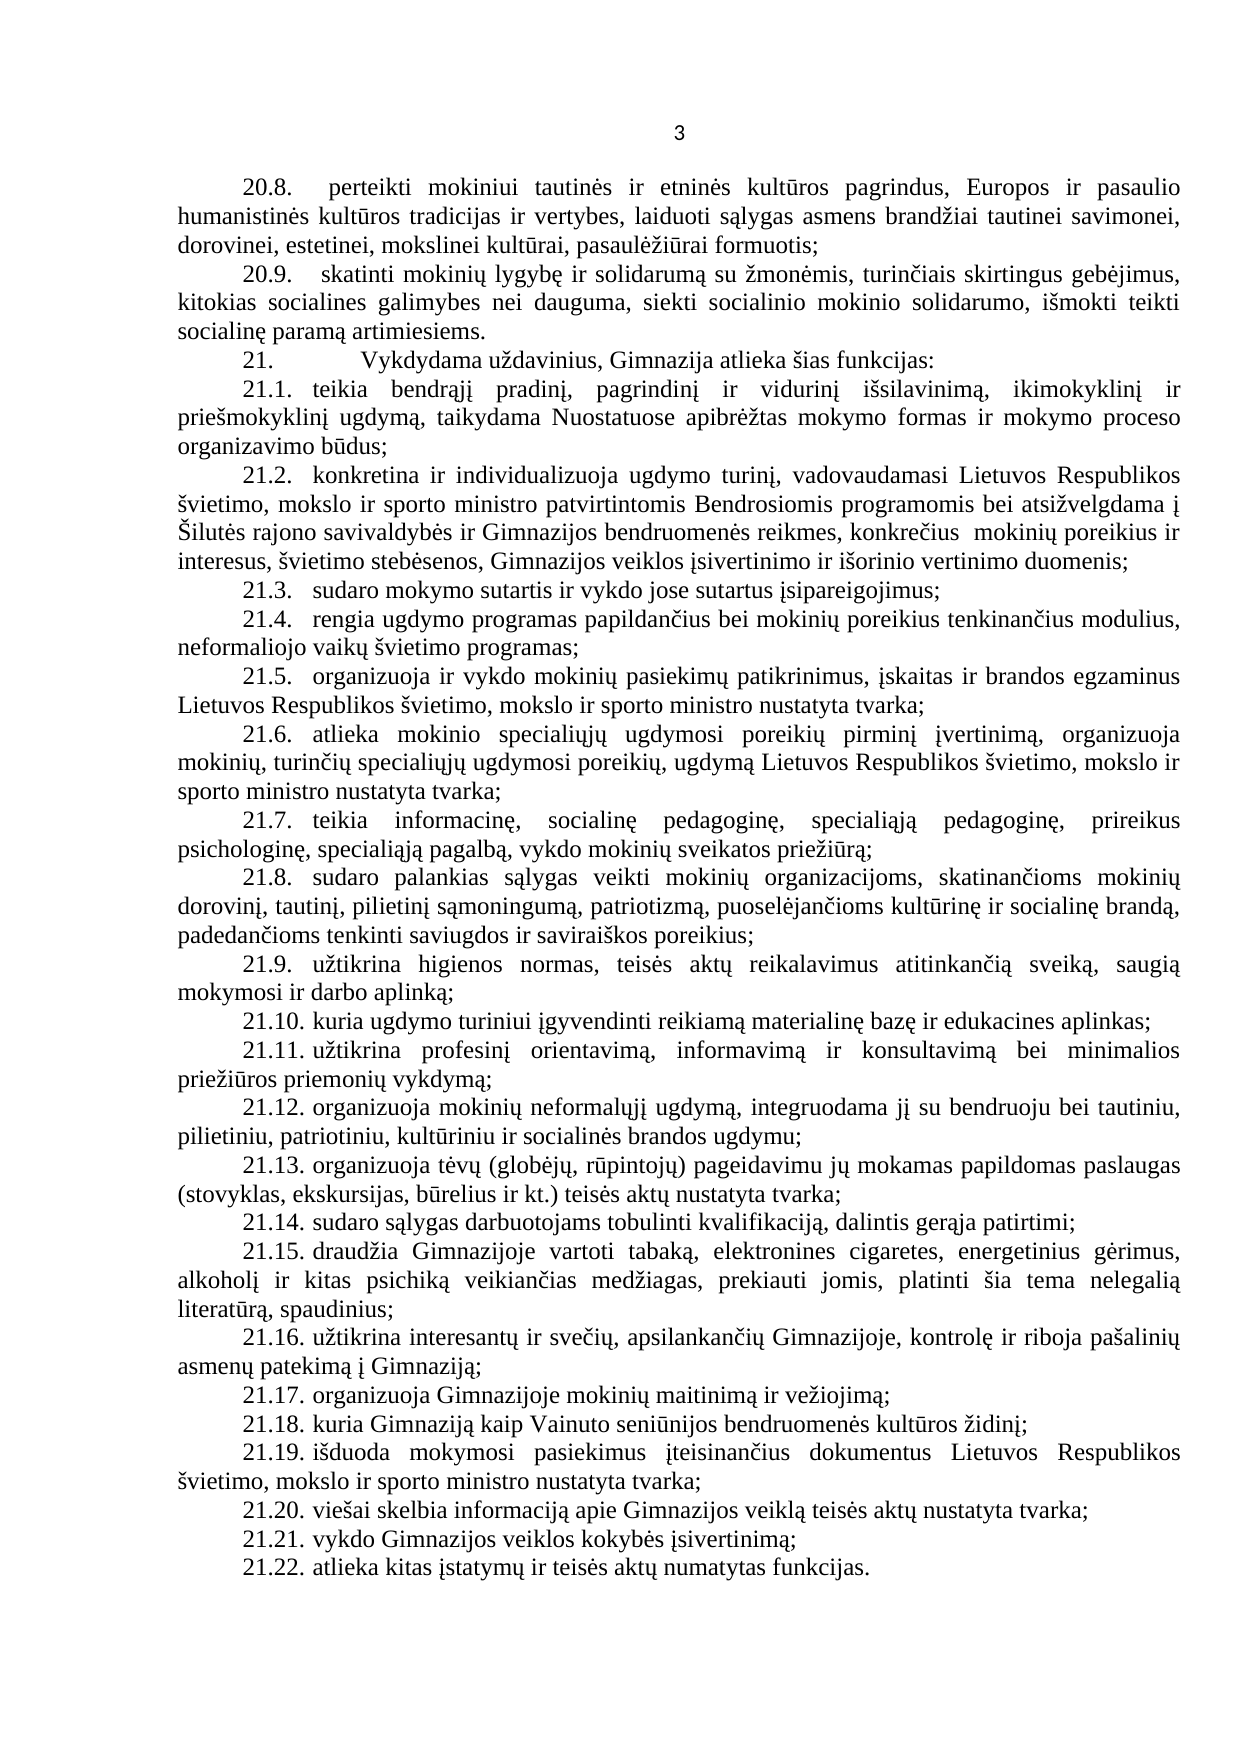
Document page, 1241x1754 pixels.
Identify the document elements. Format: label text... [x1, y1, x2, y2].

text 21.20. viešai skelbia informaciją apie Gimnazijos veiklą teisės aktų nustatyta tvarka; [177, 1495, 1181, 1524]
text 21.21. vykdo Gimnazijos veiklos kokybės įsivertinimą; [177, 1524, 1181, 1552]
text 21.17. organizuoja Gimnazijoje mokinių maitinimą ir vežiojimą; [177, 1380, 1181, 1409]
text 21.22. atlieka kitas įstatymų ir teisės aktų numatytas funkcijas. [177, 1552, 1181, 1581]
text 21.5. organizuoja ir vykdo mokinių pasiekimų patikrinimus, įskaitas ir brandos egzaminus Lietuvos Respublikos švietimo, mokslo ir sporto ministro nustatyta tvarka; [177, 661, 1181, 719]
text 20.8. perteikti mokiniui tautinės ir etninės kultūros pagrindus, Europos ir pasaulio humanistinės kultūros tradicijas ir vertybes, laiduoti sąlygas asmens brandžiai tautinei savimonei, dorovinei, estetinei, mokslinei kultūrai, pasaulėžiūrai formuotis; [177, 172, 1181, 259]
text 21.16. užtikrina interesantų ir svečių, apsilankančių Gimnazijoje, kontrolę ir riboja pašalinių asmenų patekimą į Gimnaziją; [177, 1322, 1181, 1380]
text 21.12. organizuoja mokinių neformalųjį ugdymą, integruodama jį su bendruoju bei tautiniu, pilietiniu, patriotiniu, kultūriniu ir socialinės brandos ugdymu; [177, 1092, 1181, 1150]
text 21.4. rengia ugdymo programas papildančius bei mokinių poreikius tenkinančius modulius, neformaliojo vaikų švietimo programas; [177, 604, 1181, 661]
text 21.19. išduoda mokymosi pasiekimus įteisinančius dokumentus Lietuvos Respublikos švietimo, mokslo ir sporto ministro nustatyta tvarka; [177, 1437, 1181, 1495]
text 21. Vykdydama uždavinius, Gimnazija atlieka šias funkcijas: [177, 345, 1181, 374]
text 21.8. sudaro palankias sąlygas veikti mokinių organizacijoms, skatinančioms mokinių dorovinį, tautinį, pilietinį sąmoningumą, patriotizmą, puoselėjančioms kultūrinę ir socialinę brandą, padedančioms tenkinti saviugdos ir saviraiškos poreikius; [177, 862, 1181, 949]
text 21.10. kuria ugdymo turiniui įgyvendinti reikiamą materialinę bazę ir edukacines aplinkas; [177, 1006, 1181, 1035]
text 21.9. užtikrina higienos normas, teisės aktų reikalavimus atitinkančią sveiką, saugią mokymosi ir darbo aplinką; [177, 949, 1181, 1006]
text 21.14. sudaro sąlygas darbuotojams tobulinti kvalifikaciją, dalintis gerąja patirtimi; [177, 1207, 1181, 1236]
text 21.2. konkretina ir individualizuoja ugdymo turinį, vadovaudamasi Lietuvos Respublikos švietimo, mokslo ir sporto ministro patvirtintomis Bendrosiomis programomis bei atsižvelgdama į Šilutės rajono savivaldybės ir Gimnazijos bendruomenės reikmes, konkrečius mokinių poreikius ir interesus, švietimo stebėsenos, Gimnazijos veiklos įsivertinimo ir išorinio vertinimo duomenis; [177, 460, 1181, 575]
text 20.9. skatinti mokinių lygybę ir solidarumą su žmonėmis, turinčiais skirtingus gebėjimus, kitokias socialines galimybes nei dauguma, siekti socialinio mokinio solidarumo, išmokti teikti socialinę paramą artimiesiems. [177, 259, 1181, 345]
text 21.6. atlieka mokinio specialiųjų ugdymosi poreikių pirminį įvertinimą, organizuoja mokinių, turinčių specialiųjų ugdymosi poreikių, ugdymą Lietuvos Respublikos švietimo, mokslo ir sporto ministro nustatyta tvarka; [177, 719, 1181, 805]
text 21.18. kuria Gimnaziją kaip Vainuto seniūnijos bendruomenės kultūros židinį; [177, 1409, 1181, 1437]
text 21.15. draudžia Gimnazijoje vartoti tabaką, elektronines cigaretes, energetinius gėrimus, alkoholį ir kitas psichiką veikiančias medžiagas, prekiauti jomis, platinti šia tema nelegalią literatūrą, spaudinius; [177, 1236, 1181, 1322]
text 21.3. sudaro mokymo sutartis ir vykdo jose sutartus įsipareigojimus; [177, 575, 1181, 604]
text 21.13. organizuoja tėvų (globėjų, rūpintojų) pageidavimu jų mokamas papildomas paslaugas (stovyklas, ekskursijas, būrelius ir kt.) teisės aktų nustatyta tvarka; [177, 1150, 1181, 1207]
text 21.1. teikia bendrąjį pradinį, pagrindinį ir vidurinį išsilavinimą, ikimokyklinį ir priešmokyklinį ugdymą, taikydama Nuostatuose apibrėžtas mokymo formas ir mokymo proceso organizavimo būdus; [177, 374, 1181, 460]
text 21.11. užtikrina profesinį orientavimą, informavimą ir konsultavimą bei minimalios priežiūros priemonių vykdymą; [177, 1035, 1181, 1092]
text 21.7. teikia informacinę, socialinę pedagoginę, specialiąją pedagoginę, prireikus psichologinę, specialiąją pagalbą, vykdo mokinių sveikatos priežiūrą; [177, 805, 1181, 862]
